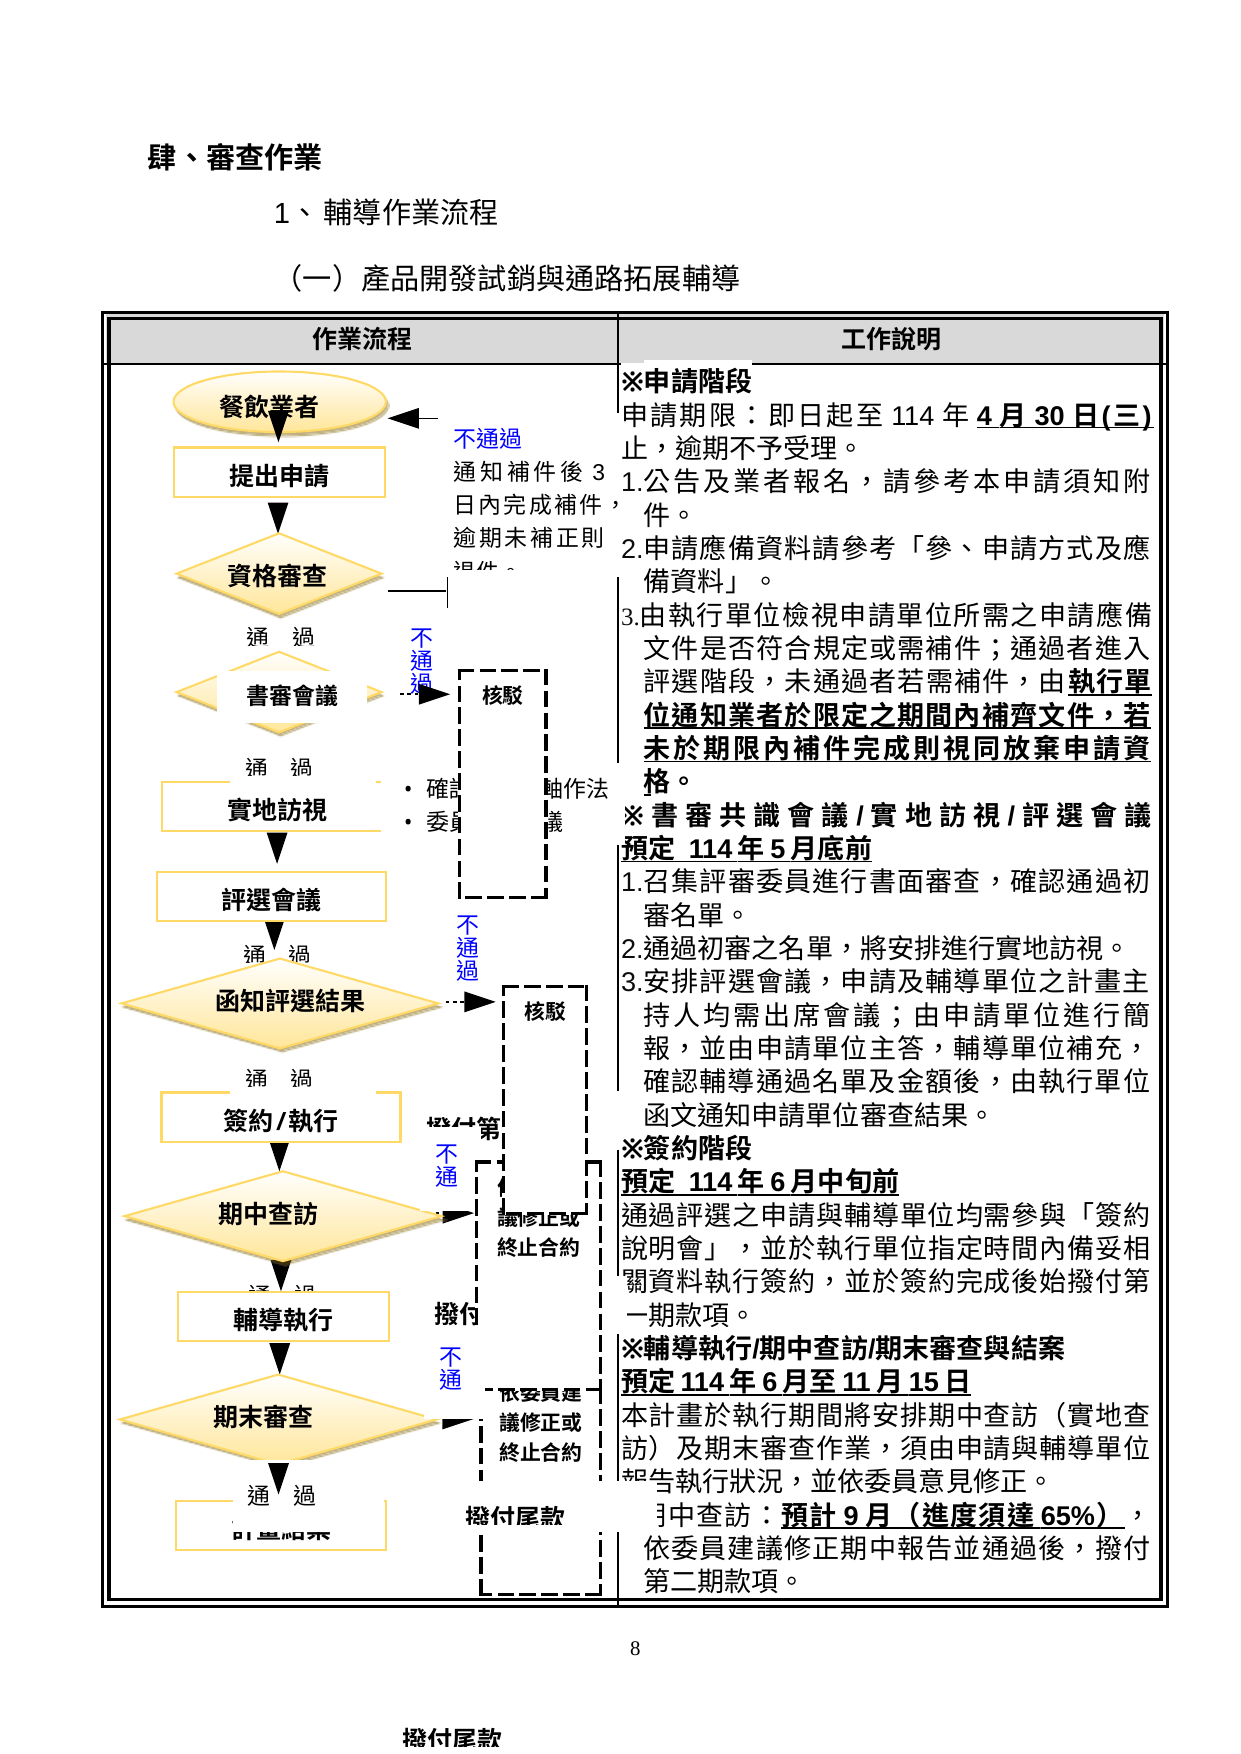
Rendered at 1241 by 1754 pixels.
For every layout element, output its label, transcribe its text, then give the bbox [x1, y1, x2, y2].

table_cell [388, 1703, 595, 1754]
table_cell [111, 365, 657, 1598]
table_header 工作說明 [619, 314, 1164, 363]
subtitle 肆、審查作業 [148, 135, 1122, 177]
list 輔導作業流程 [273, 190, 1122, 231]
table_header 作業流程 [106, 314, 617, 363]
text （一）產品開發試銷與通路拓展輔導 [273, 256, 1122, 298]
table_cell ※申請階段 申請期限：即日起至114年4月30日(三)止，逾期不予受理。 公告及業者報名，請參考本申請須知附件。 申請應備資料請參考「參、申請方式及應備資料」。 由執行單位檢視申請單位所需之申請應備文件是否符合規定或需補件；通過者進入評選階段，未通過者若需補件，由執行單位通知業者於限定之期間內補齊文件，若未於期限內補件完成則視同放棄申請資格。 ※書審共識會議/實地訪視/評選會議 預定 114年5月底前 召集評審委員進行書面審查，確認通過初審名單。 通過初審之名單，將安排進行實地訪視。 安排評選會議，申請及輔導單位之計畫主持人均需出席會議；由申請單位進行簡報，並由申請單位主答，輔導單位補充，確認輔導通過名單及金額後，由執行單位函文通知申請單位審查結果。 ※簽約階段 預定 114年6月中旬前 通過評選之申請與輔導單位均需參與「簽約說明會」，並於執行單位指定時間內備妥相關資料執行簽約，並於簽約完成後始撥付第一期款項。 ※輔導執行/期中查訪/期末審查與結案 預定114年6月至11月15日 本計畫於執行期間將安排期中查訪（實地查訪）及期末審查作業，須由申請與輔導單位報告執行狀況，並依委員意見修正。 期中查訪：預計9月（進度須達65%），依委員建議修正期中報告並通過後，撥付第二期款項。 期末審查/結案：預計11月中下旬，結案通過後撥付尾款。 [619, 365, 1159, 1598]
